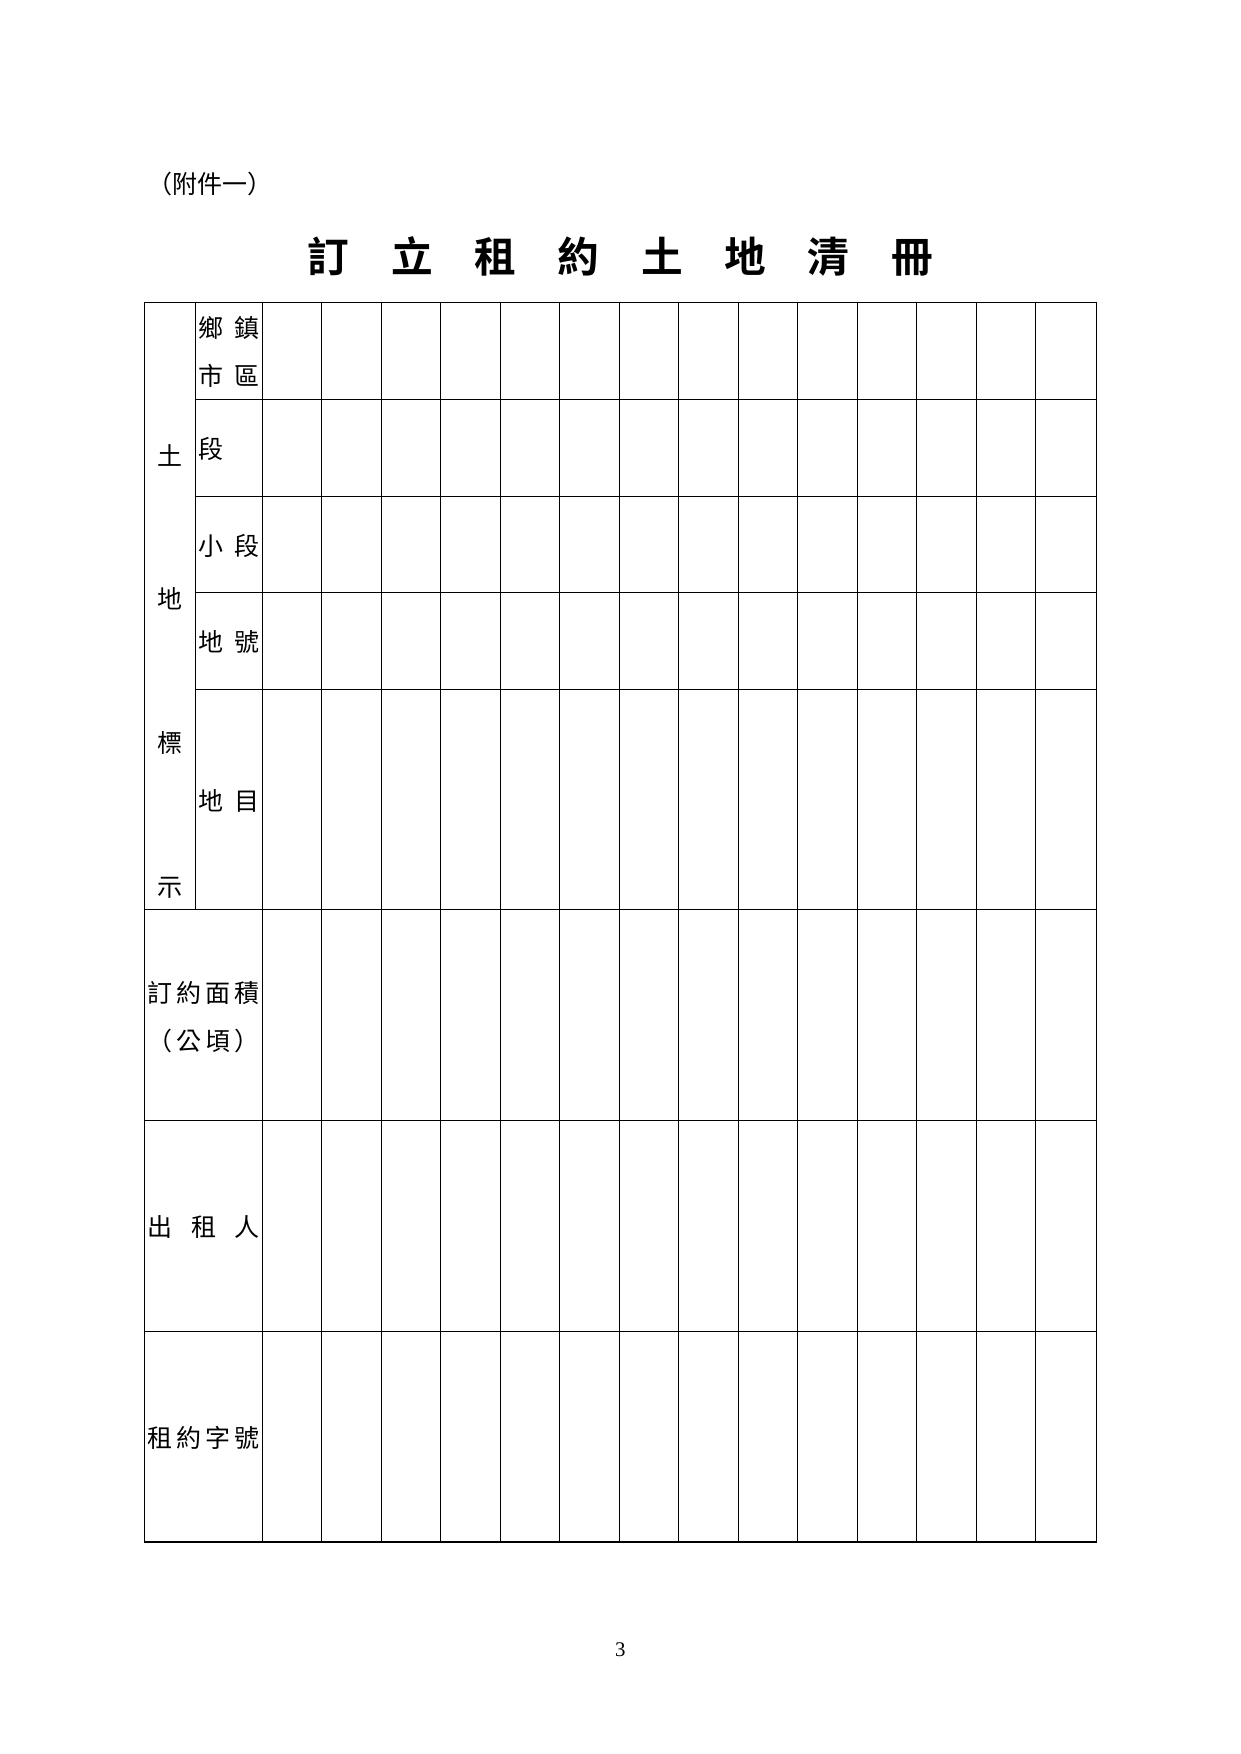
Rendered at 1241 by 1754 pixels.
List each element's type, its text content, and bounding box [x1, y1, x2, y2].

table_cell [798, 1332, 857, 1541]
table_cell 地號 [196, 593, 262, 689]
table_cell [739, 690, 797, 909]
table_cell [1036, 1121, 1096, 1331]
table_cell [560, 1121, 619, 1331]
table_cell [977, 1332, 1035, 1541]
table_cell [679, 1121, 738, 1331]
table_cell [917, 1121, 976, 1331]
table_header 訂 立 租 約 土 地 清 冊 [144, 206, 1096, 302]
table_cell 訂約面積 （公頃） [145, 910, 262, 1120]
table_cell [739, 910, 797, 1120]
table_cell [739, 303, 797, 399]
table_cell [917, 303, 976, 399]
table_cell [679, 1332, 738, 1541]
table_cell [441, 303, 500, 399]
table_cell [501, 400, 559, 496]
table_cell [560, 497, 619, 592]
table_cell [620, 303, 678, 399]
table_cell [441, 690, 500, 909]
table_cell [263, 593, 321, 689]
table_cell [501, 910, 559, 1120]
table_cell [977, 910, 1035, 1120]
table_cell [560, 690, 619, 909]
table_cell [798, 593, 857, 689]
table_cell [263, 910, 321, 1120]
table_cell [917, 400, 976, 496]
table_cell [441, 910, 500, 1120]
table_cell [679, 690, 738, 909]
table_cell [263, 497, 321, 592]
table_cell 段 [196, 400, 262, 496]
table_cell [1036, 303, 1096, 399]
table_cell [382, 497, 440, 592]
table_cell [917, 1332, 976, 1541]
table_cell [917, 910, 976, 1120]
table_cell [263, 1332, 321, 1541]
table_cell [977, 690, 1035, 909]
table_cell [977, 400, 1035, 496]
table_cell [679, 497, 738, 592]
table_cell [798, 690, 857, 909]
table_cell [263, 400, 321, 496]
table_cell [917, 690, 976, 909]
table_cell [560, 910, 619, 1120]
table_cell 租約字號 [145, 1332, 262, 1541]
table_cell [560, 593, 619, 689]
table_cell [858, 910, 916, 1120]
table_cell [798, 910, 857, 1120]
table_cell [322, 497, 381, 592]
table_cell [263, 303, 321, 399]
table_cell [322, 1332, 381, 1541]
table_cell [382, 1332, 440, 1541]
table_cell 出租人 [145, 1121, 262, 1331]
table_cell [560, 1332, 619, 1541]
table_cell [382, 690, 440, 909]
table_cell [679, 303, 738, 399]
table_cell [441, 400, 500, 496]
table_cell [679, 910, 738, 1120]
table_cell [858, 1332, 916, 1541]
table_cell 小段 [196, 497, 262, 592]
table_cell [858, 593, 916, 689]
table_cell [441, 497, 500, 592]
table_cell [917, 593, 976, 689]
table_cell [1036, 910, 1096, 1120]
table_cell [798, 400, 857, 496]
table_cell [798, 1121, 857, 1331]
table_cell [620, 910, 678, 1120]
table_cell [798, 497, 857, 592]
table_cell [739, 1121, 797, 1331]
table_cell 地目 [196, 690, 262, 909]
table_cell [858, 400, 916, 496]
table_cell [977, 1121, 1035, 1331]
table_cell [977, 593, 1035, 689]
table_cell [798, 303, 857, 399]
table_cell [977, 303, 1035, 399]
table_cell [322, 1121, 381, 1331]
table_cell [322, 400, 381, 496]
table_cell 土 地 標 示 [145, 303, 195, 909]
table_cell [620, 690, 678, 909]
table_cell [1036, 593, 1096, 689]
table_cell [501, 303, 559, 399]
table_cell [1036, 1332, 1096, 1541]
table_cell [1036, 690, 1096, 909]
table_cell [858, 303, 916, 399]
table_cell [560, 303, 619, 399]
table_cell [441, 593, 500, 689]
table_cell [620, 1121, 678, 1331]
table_cell [917, 497, 976, 592]
table_cell [858, 1121, 916, 1331]
table_cell [382, 400, 440, 496]
table_cell [501, 1332, 559, 1541]
table_cell [1036, 497, 1096, 592]
table_cell [977, 497, 1035, 592]
table_cell [441, 1332, 500, 1541]
table_cell [739, 1332, 797, 1541]
table_cell [1036, 400, 1096, 496]
table_cell [322, 910, 381, 1120]
table_cell [620, 593, 678, 689]
table_cell [620, 497, 678, 592]
table_cell [620, 1332, 678, 1541]
table_cell [322, 690, 381, 909]
table_cell [382, 910, 440, 1120]
table_cell [858, 497, 916, 592]
table_cell [263, 690, 321, 909]
table_cell [382, 303, 440, 399]
table_cell [560, 400, 619, 496]
table_cell [322, 593, 381, 689]
table_cell [501, 497, 559, 592]
table_cell [858, 690, 916, 909]
table_cell [382, 593, 440, 689]
table_cell [739, 497, 797, 592]
text （附件一） [148, 158, 1092, 206]
table_cell [679, 400, 738, 496]
table_cell [501, 593, 559, 689]
table_cell [620, 400, 678, 496]
table_cell [441, 1121, 500, 1331]
table_cell [739, 400, 797, 496]
table_cell [322, 303, 381, 399]
table_cell [739, 593, 797, 689]
table_cell 鄉鎮 市區 [196, 303, 262, 399]
table_cell [501, 1121, 559, 1331]
table_cell [679, 593, 738, 689]
table_cell [263, 1121, 321, 1331]
table_cell [382, 1121, 440, 1331]
table_cell [501, 690, 559, 909]
